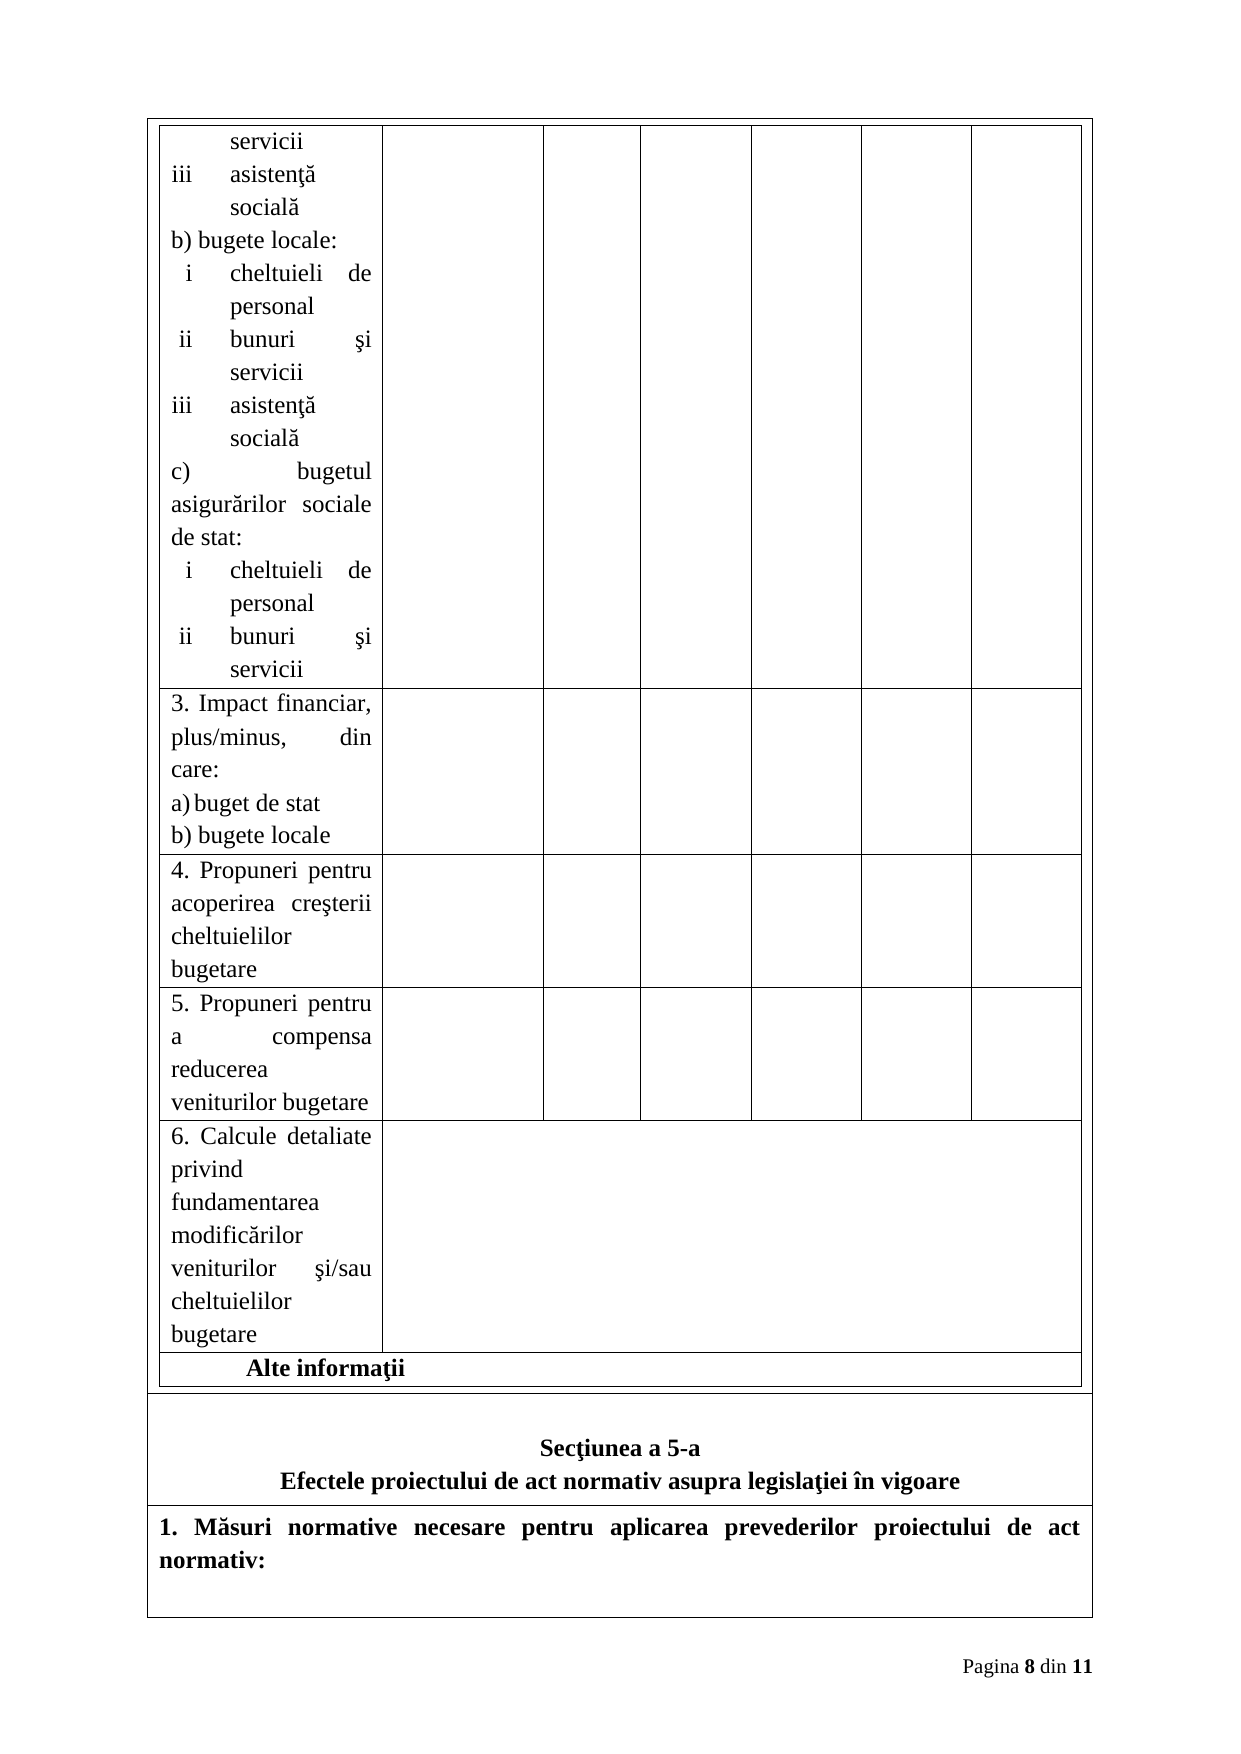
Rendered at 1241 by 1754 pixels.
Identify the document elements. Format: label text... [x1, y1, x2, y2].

table_cell [862, 126, 971, 687]
table_cell [752, 855, 861, 987]
table_cell [641, 988, 751, 1120]
table_cell Alte informaţii [160, 1353, 1081, 1386]
table_cell [544, 126, 640, 687]
table_cell 5. Propuneri pentru a compensa reducerea veniturilor bugetare [160, 988, 382, 1120]
table_cell [972, 988, 1081, 1120]
table_cell 3. Impact financiar, plus/minus, din care: a) buget de stat b) bugete locale [160, 689, 382, 854]
table_cell [383, 689, 543, 854]
table_cell [972, 689, 1081, 854]
table_cell Secţiunea a 5-a Efectele proiectului de act normativ asupra legislaţiei în vigoare [148, 1394, 1092, 1505]
table_cell [862, 988, 971, 1120]
table_cell 6. Calcule detaliate privind fundamentarea modificărilor veniturilor şi/sau cheltuielilor bugetare [160, 1121, 382, 1352]
table_cell [544, 988, 640, 1120]
table_cell [862, 855, 971, 987]
table_cell [752, 988, 861, 1120]
table_cell [544, 689, 640, 854]
table_cell [641, 689, 751, 854]
table_cell [383, 1121, 1081, 1352]
table_cell [752, 126, 861, 687]
table_cell [641, 126, 751, 687]
table_cell [972, 126, 1081, 687]
table_cell [383, 855, 543, 987]
table_cell [544, 855, 640, 987]
table_cell [752, 689, 861, 854]
table_cell [862, 689, 971, 854]
table_cell 2. Modificări ale cheltuielilor bugetare, în plus, din care: a) buget de stat, din acesta: cheltuieli de personal bunuri şi servicii asistenţă socială b) bugete locale: cheltuieli de personal bunuri şi servicii asistenţă socială c) bugetul asigurărilor sociale de stat: cheltuieli de personal bunuri şi servicii [160, 126, 382, 687]
table_cell 4. Propuneri pentru acoperirea creşterii cheltuielilor bugetare [160, 855, 382, 987]
table_cell [148, 119, 1092, 1393]
table_cell [641, 855, 751, 987]
table_cell [383, 126, 543, 687]
table_cell [972, 855, 1081, 987]
table_cell [383, 988, 543, 1120]
table_cell 1. Măsuri normative necesare pentru aplicarea prevederilor proiectului de act normativ: [148, 1506, 1092, 1617]
